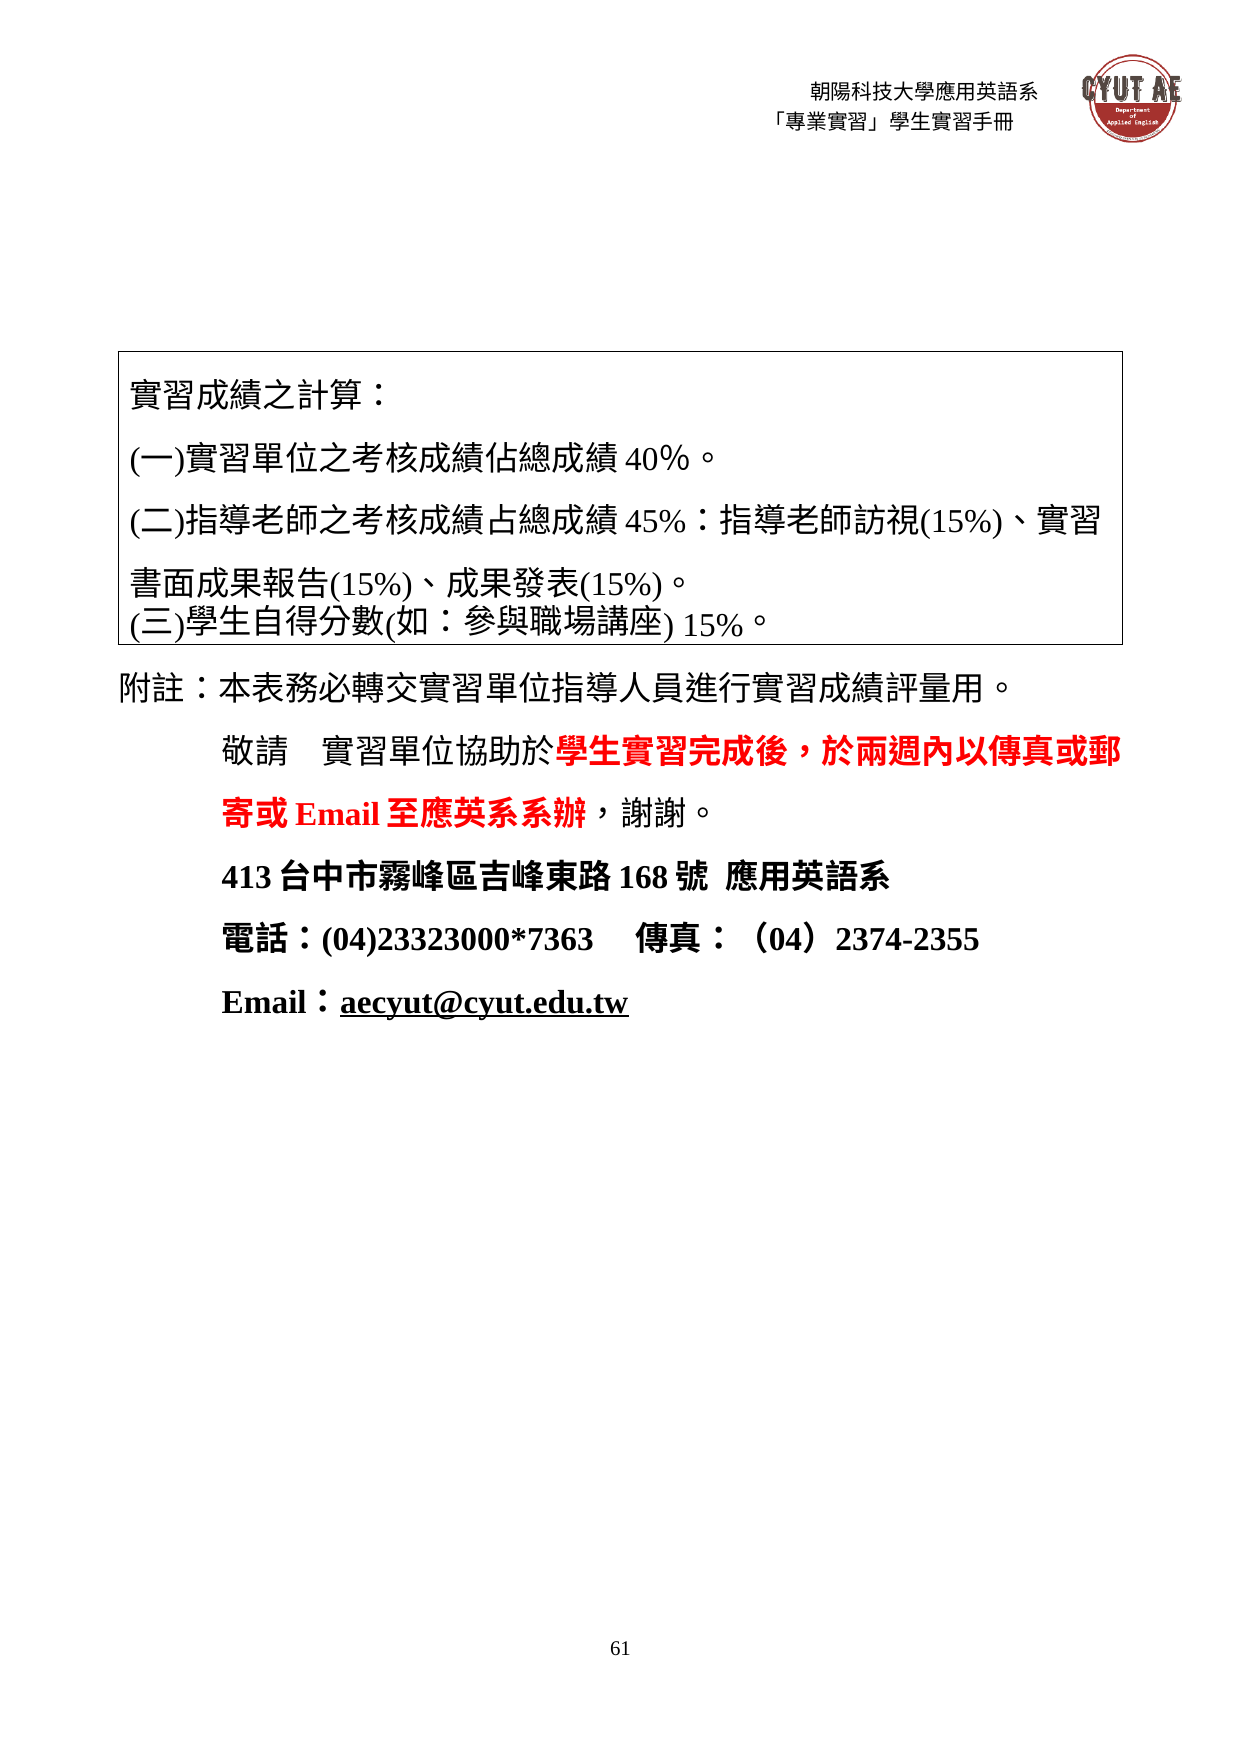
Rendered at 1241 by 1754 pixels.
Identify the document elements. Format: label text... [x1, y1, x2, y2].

text 敬請 實習單位協助於學生實習完成後，於兩週內以傳真或郵寄或Email至應英系系辦，謝謝。 [221, 707, 1122, 832]
text 附註：本表務必轉交實習單位指導人員進行實習成績評量用。 [118, 645, 1122, 707]
text Email：aecyut@cyut.edu.tw [221, 957, 1122, 1019]
text 413台中市霧峰區吉峰東路168號 應用英語系 [221, 832, 1122, 894]
table_header 實習成績之計算： (一)實習單位之考核成績佔總成績40％。 (二)指導老師之考核成績占總成績45%：指導老師訪視(15%)、實習書面成果報告(15%)、成果發表(15%)。 (三)學生自得分數(如：參與職場講座) 15%。 [119, 352, 1122, 643]
text 電話：(04)23323000*7363 傳真：（04）2374-2355 [221, 894, 1122, 957]
